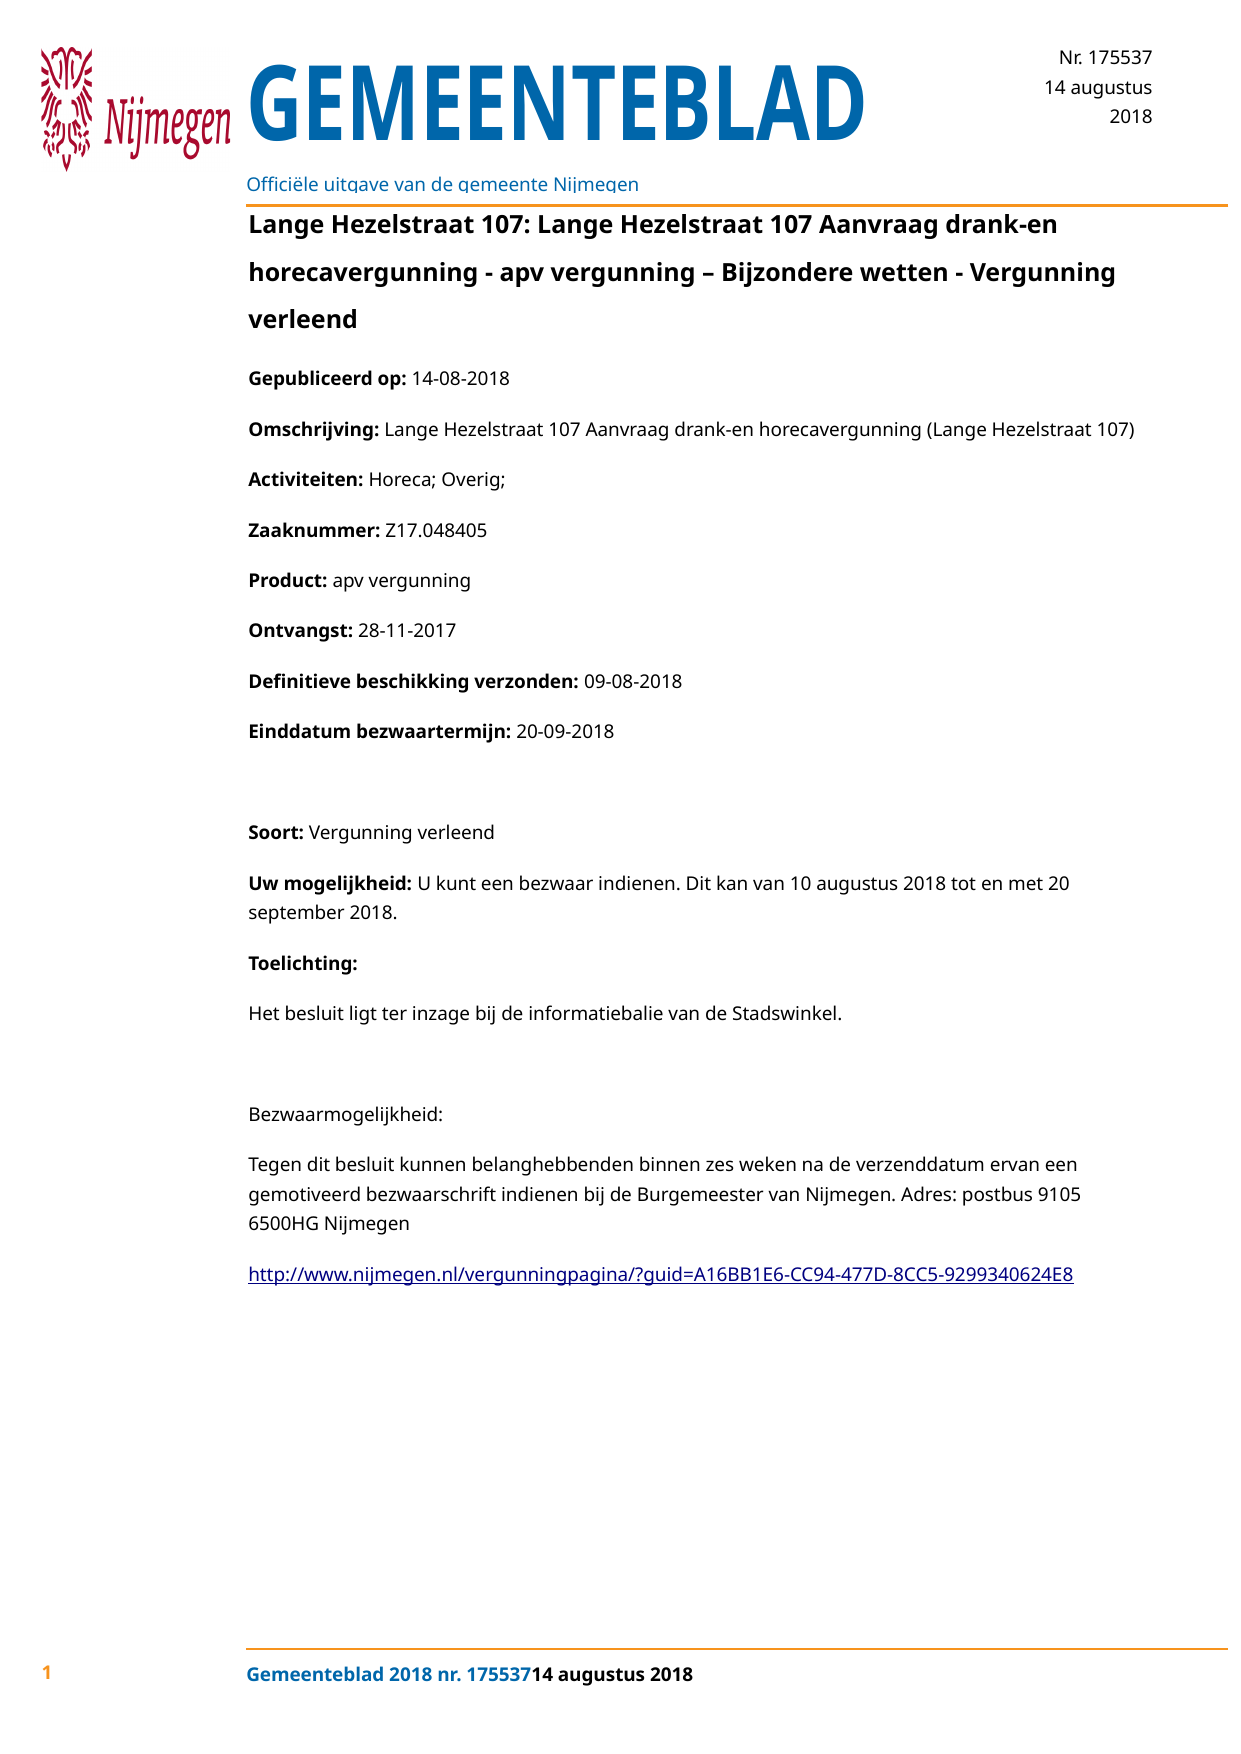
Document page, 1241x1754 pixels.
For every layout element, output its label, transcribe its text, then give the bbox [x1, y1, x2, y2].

text Einddatum bezwaartermijn: 20-09-2018 [248, 718, 1152, 744]
text Gepubliceerd op: 14-08-2018 [248, 366, 1152, 391]
text Definitieve beschikking verzonden: 09-08-2018 [248, 668, 1152, 694]
text Toelichting: [248, 950, 1152, 975]
text Bezwaarmogelijkheid: [248, 1101, 1152, 1127]
text Het besluit ligt ter inzage bij de informatiebalie van de Stadswinkel. [248, 1000, 1152, 1026]
text Lange Hezelstraat 107: Lange Hezelstraat 107 Aanvraag drank-en horecavergunning - apv vergunning – Bijzondere wetten - Vergunning verleend [248, 207, 1152, 336]
text Zaaknummer: Z17.048405 [248, 517, 1152, 542]
text http://www.nijmegen.nl/vergunningpagina/?guid=A16BB1E6-CC94-477D-8CC5-9299340624E8 [248, 1261, 1152, 1287]
text Tegen dit besluit kunnen belanghebbenden binnen zes weken na de verzenddatum ervan een gemotiveerd bezwaarschrift indienen bij de Burgemeester van Nijmegen. Adres: postbus 9105 6500HG Nijmegen [248, 1151, 1152, 1236]
text Uw mogelijkheid: U kunt een bezwaar indienen. Dit kan van 10 augustus 2018 tot en met 20 september 2018. [248, 870, 1152, 925]
text Activiteiten: Horeca; Overig; [248, 466, 1152, 492]
picture [41, 47, 231, 172]
text Product: apv vergunning [248, 567, 1152, 593]
text Omschrijving: Lange Hezelstraat 107 Aanvraag drank-en horecavergunning (Lange Hezelstraat 107) [248, 416, 1152, 442]
text Soort: Vergunning verleend [248, 819, 1152, 845]
text Ontvangst: 28-11-2017 [248, 618, 1152, 643]
